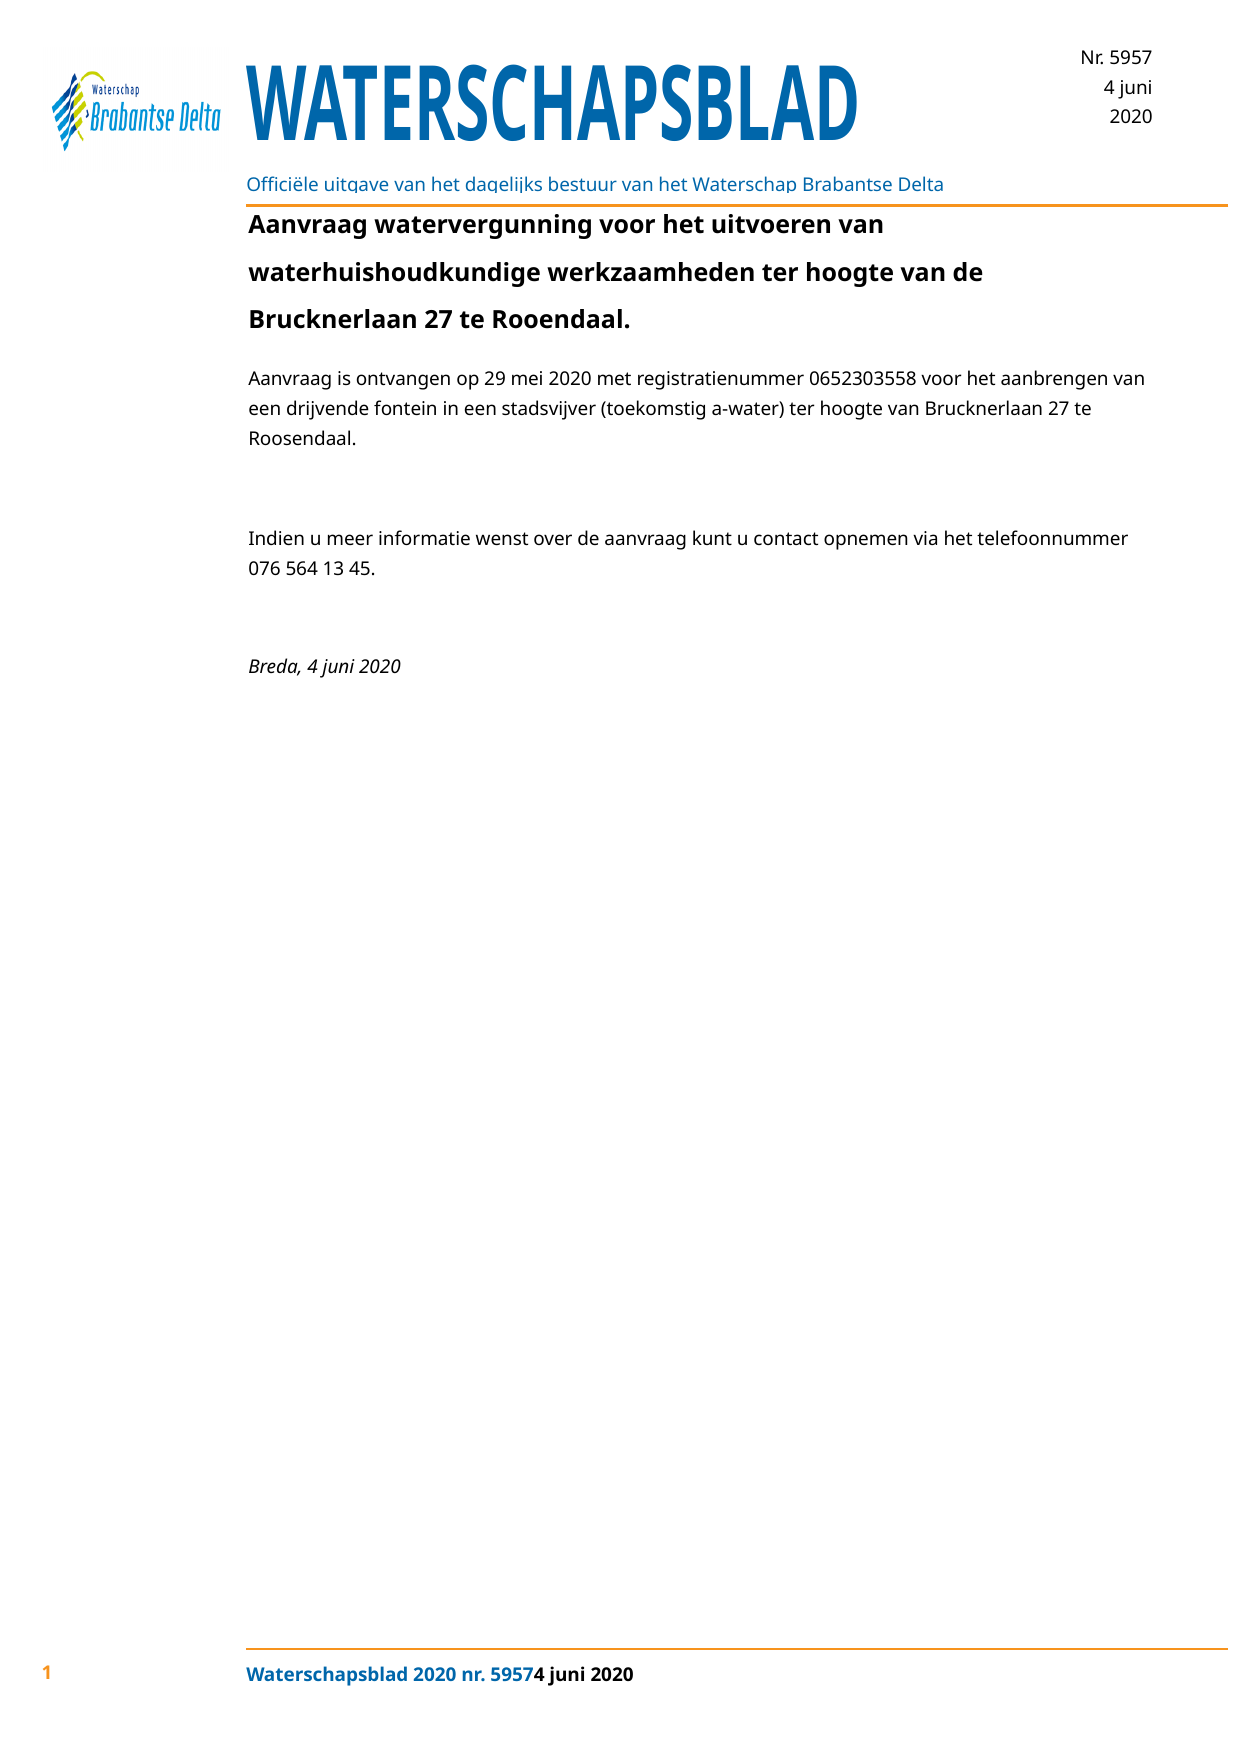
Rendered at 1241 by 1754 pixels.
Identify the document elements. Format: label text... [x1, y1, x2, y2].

text Indien u meer informatie wenst over de aanvraag kunt u contact opnemen via het telefoonnummer 076 564 13 45. [248, 526, 1152, 581]
text Aanvraag watervergunning voor het uitvoeren van waterhuishoudkundige werkzaamheden ter hoogte van de Brucknerlaan 27 te Rooendaal. [248, 207, 1152, 336]
text Aanvraag is ontvangen op 29 mei 2020 met registratienummer 0652303558 voor het aanbrengen van een drijvende fontein in een stadsvijver (toekomstig a-water) ter hoogte van Brucknerlaan 27 te Roosendaal. [248, 366, 1152, 450]
text Breda, 4 juni 2020 [248, 653, 1152, 679]
picture [41, 47, 231, 172]
